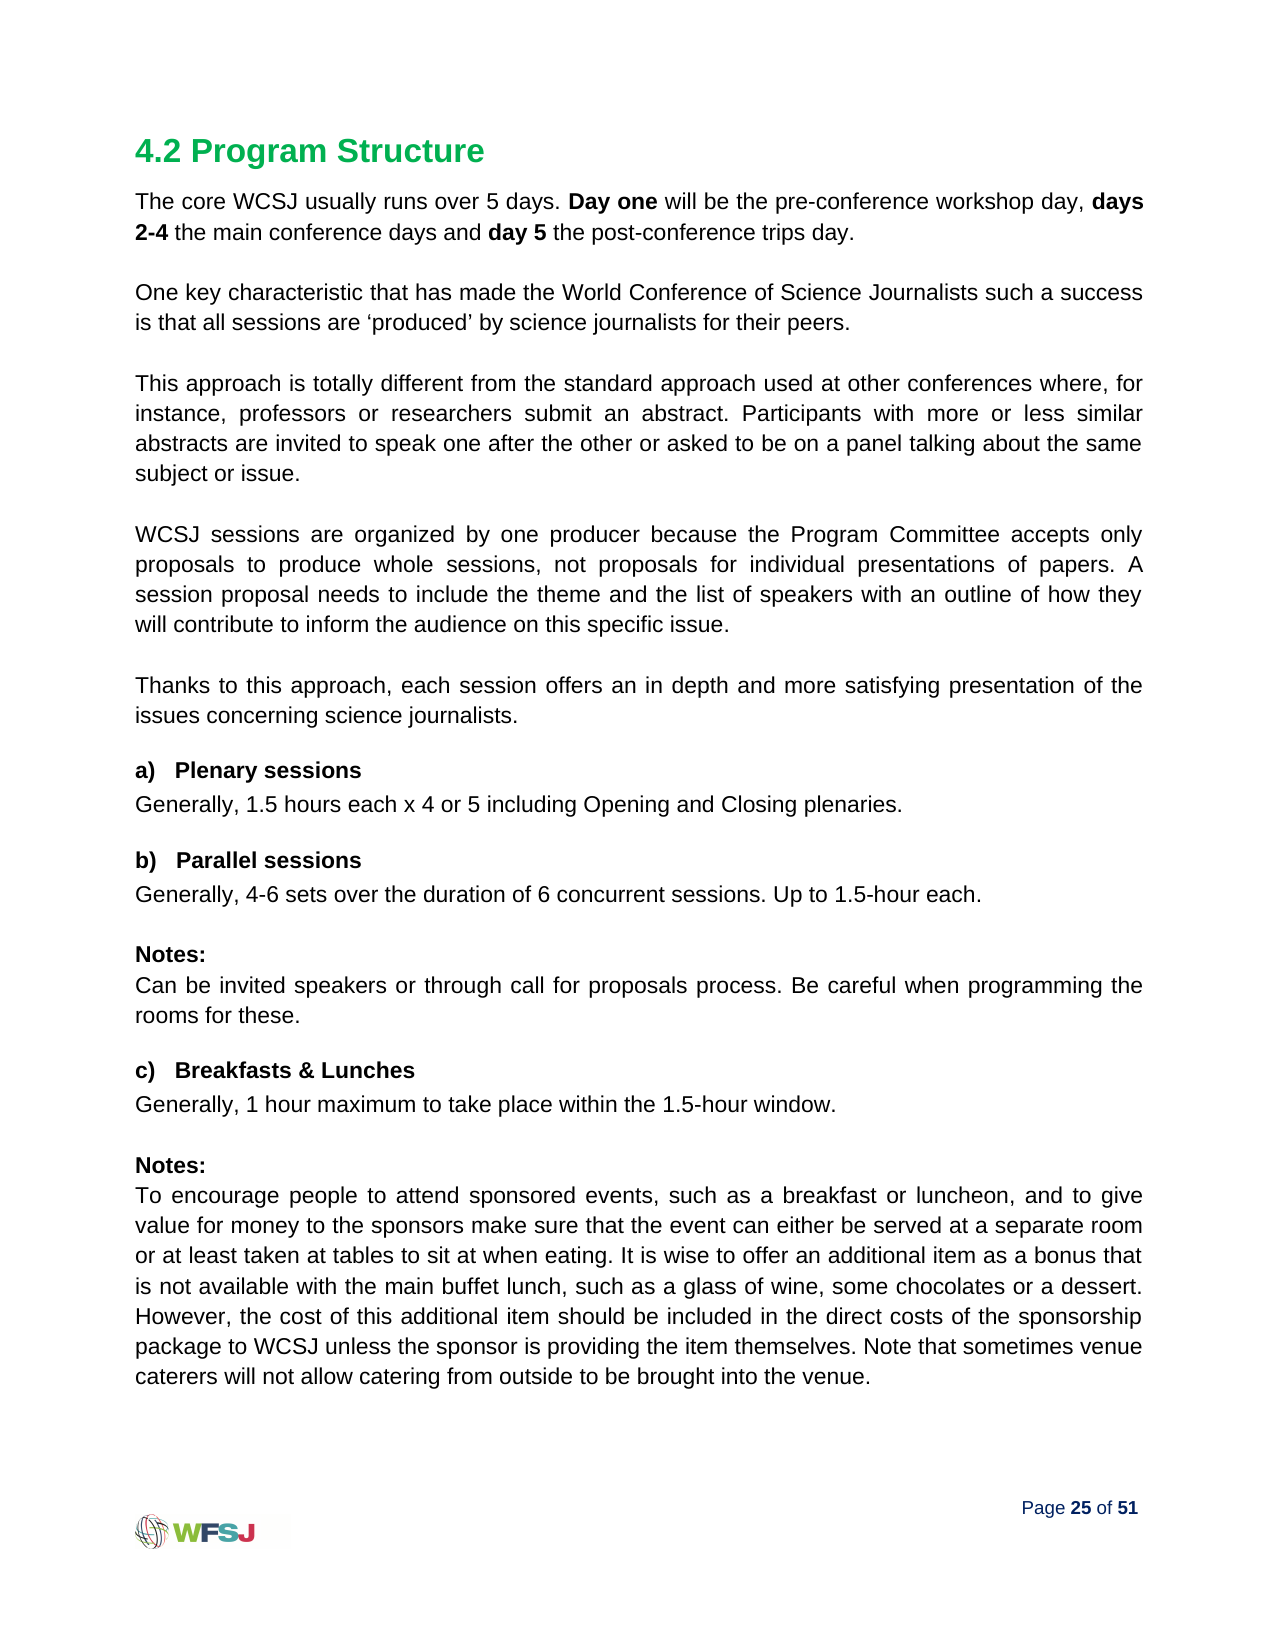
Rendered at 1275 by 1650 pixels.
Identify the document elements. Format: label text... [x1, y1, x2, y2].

text Generally, 4-6 sets over the duration of 6 concurrent sessions. Up to 1.5-hour each. [135, 881, 1144, 907]
text WCSJ sessions are organized by one producer because the Program Committee accepts only proposals to produce whole sessions, not proposals for individual presentations of papers. A session proposal needs to include the theme and the list of speakers with an outline of how they will contribute to inform the audience on this specific issue. [135, 521, 1144, 637]
subtitle a) Plenary sessions [135, 757, 1144, 783]
text This approach is totally different from the standard approach used at other conferences where, for instance, professors or researchers submit an abstract. Participants with more or less similar abstracts are invited to speak one after the other or asked to be on a panel talking about the same subject or issue. [135, 369, 1144, 486]
text Notes: [135, 941, 1144, 968]
subtitle c) Breakfasts & Lunches [135, 1057, 1144, 1083]
text Generally, 1.5 hours each x 4 or 5 including Opening and Closing plenaries. [135, 791, 1144, 818]
text Thanks to this approach, each session offers an in depth and more satisfying presentation of the issues concerning science journalists. [135, 672, 1144, 728]
text One key characteristic that has made the World Conference of Science Journalists such a success is that all sessions are ‘produced’ by science journalists for their peers. [135, 279, 1144, 335]
text To encourage people to attend sponsored events, such as a breakfast or luncheon, and to give value for money to the sponsors make sure that the event can either be served at a separate room or at least taken at tables to sit at when eating. It is wise to offer an additional item as a bonus that is not available with the main buffet lunch, such as a glass of wine, some chocolates or a dessert. However, the cost of this additional item should be included in the direct costs of the sponsorship package to WCSJ unless the sponsor is providing the item themselves. Note that sometimes venue caterers will not allow catering from outside to be brought into the venue. [135, 1182, 1144, 1389]
text The core WCSJ usually runs over 5 days. Day one will be the pre-conference workshop day, days 2-4 the main conference days and day 5 the post-conference trips day. [135, 188, 1144, 245]
subtitle b) Parallel sessions [135, 847, 1144, 873]
picture [135, 1514, 292, 1549]
text Notes: [135, 1152, 1144, 1178]
text Can be invited speakers or through call for proposals process. Be careful when programming the rooms for these. [135, 972, 1144, 1028]
subtitle 4.2 Program Structure [135, 132, 1144, 170]
text Generally, 1 hour maximum to take place within the 1.5-hour window. [135, 1091, 1144, 1118]
